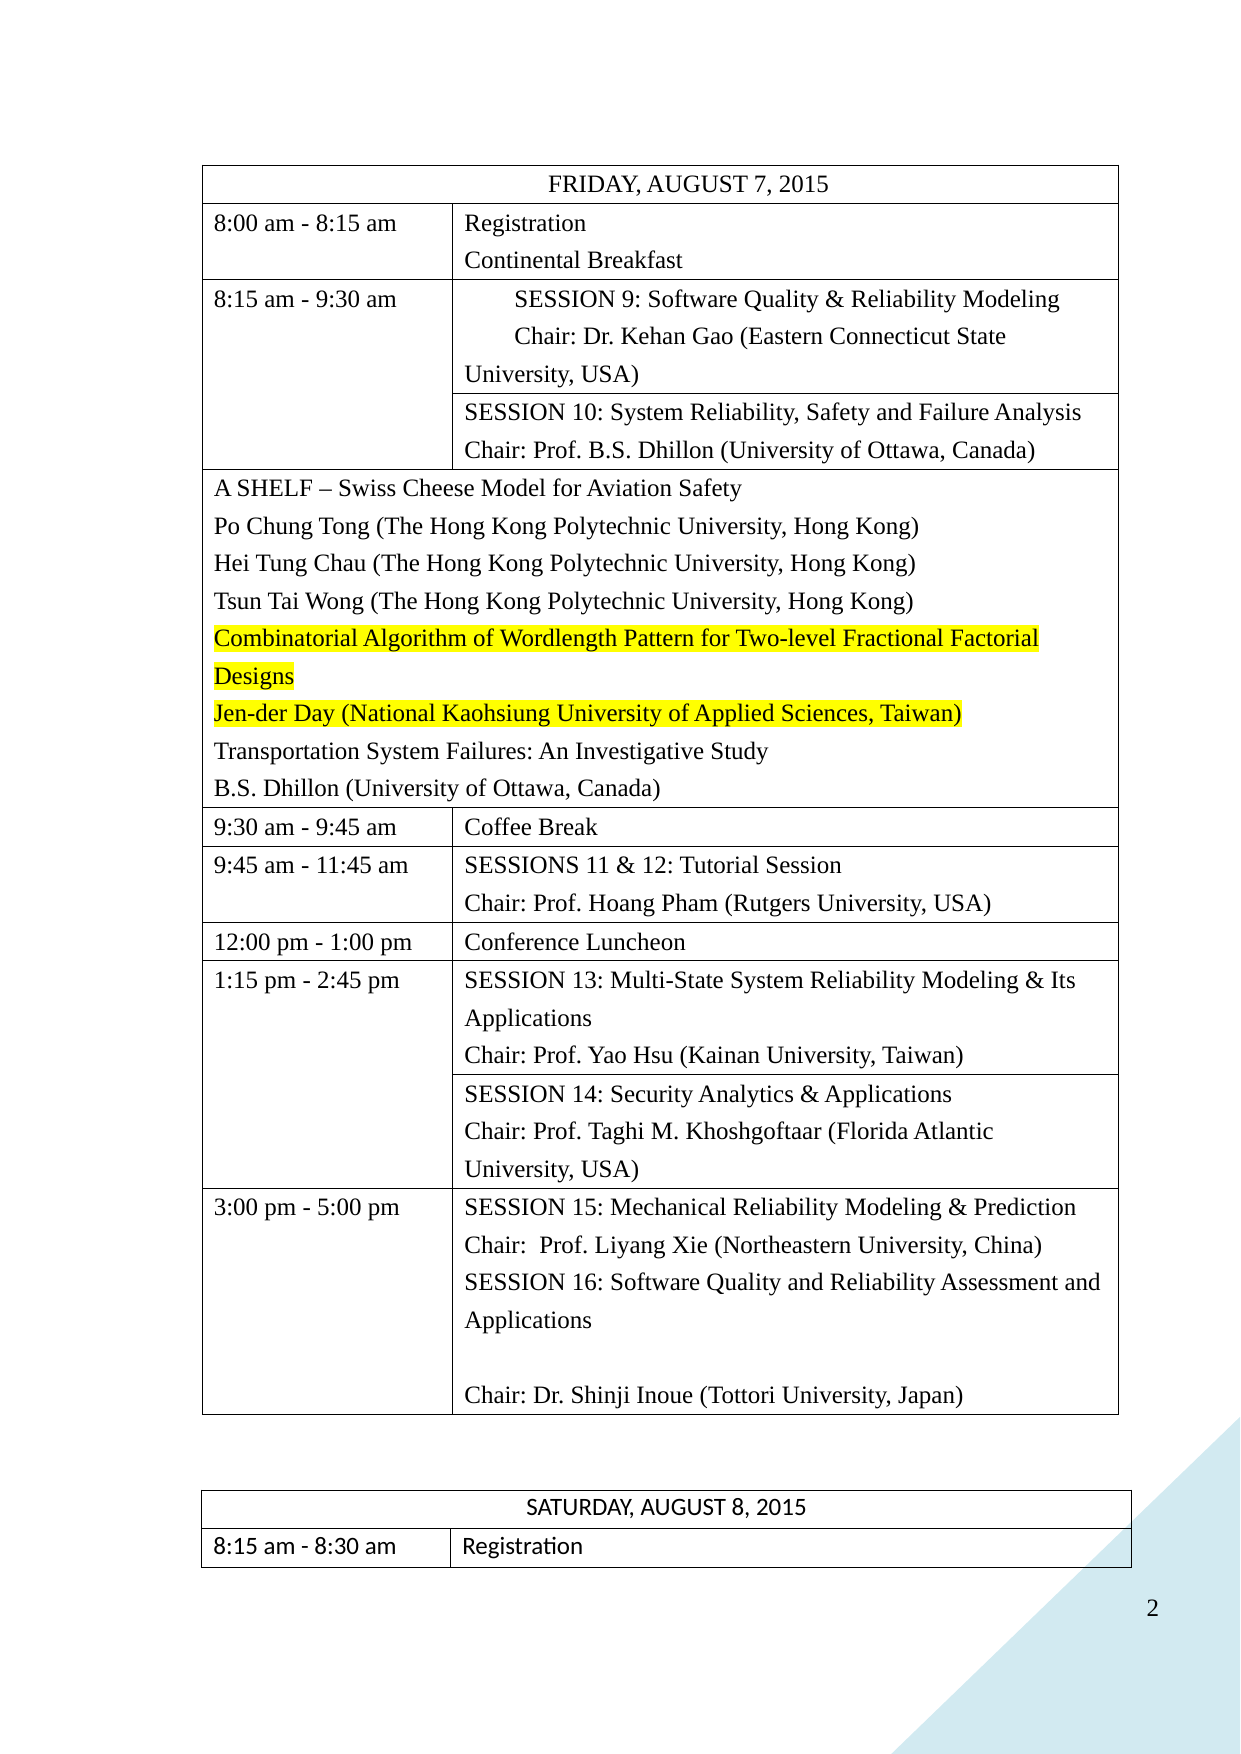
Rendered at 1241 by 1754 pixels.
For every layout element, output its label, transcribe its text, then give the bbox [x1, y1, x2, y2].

table_cell 8:00 am - 8:15 am [203, 204, 452, 279]
table_cell 8:15 am - 9:30 am [203, 280, 452, 469]
table_cell SESSIONS 11 & 12: Tutorial Session Chair: Prof. Hoang Pham (Rutgers University, USA) [453, 847, 1118, 922]
table_cell 8:15 am - 8:30 am [202, 1529, 450, 1567]
table_header SATURDAY, AUGUST 8, 2015 [202, 1491, 1131, 1528]
table_cell SESSION 15: Mechanical Reliability Modeling & Prediction Chair: Prof. Liyang Xie (Northeastern University, China) SESSION 16: Software Quality and Reliability Assessment and Applications Chair: Dr. Shinji Inoue (Tottori University, Japan) [453, 1189, 1118, 1413]
table_cell 9:30 am - 9:45 am [203, 808, 452, 846]
table_cell [202, 165, 1133, 1452]
table_cell Conference Luncheon [453, 923, 1118, 960]
table_cell 3:00 pm - 5:00 pm [203, 1189, 452, 1413]
table_cell SESSION 10: System Reliability, Safety and Failure Analysis Chair: Prof. B.S. Dhillon (University of Ottawa, Canada) [453, 394, 1118, 469]
table_cell 1:15 pm - 2:45 pm [203, 961, 452, 1187]
table_cell A SHELF – Swiss Cheese Model for Aviation Safety Po Chung Tong (The Hong Kong Polytechnic University, Hong Kong) Hei Tung Chau (The Hong Kong Polytechnic University, Hong Kong) Tsun Tai Wong (The Hong Kong Polytechnic University, Hong Kong) Combinatorial Algorithm of Wordlength Pattern for Two-level Fractional Factorial Designs Jen-der Day (National Kaohsiung University of Applied Sciences, Taiwan) Transportation System Failures: An Investigative Study B.S. Dhillon (University of Ottawa, Canada) [203, 470, 1118, 807]
table_cell SESSION 13: Multi-State System Reliability Modeling & Its Applications Chair: Prof. Yao Hsu (Kainan University, Taiwan) [453, 961, 1118, 1074]
table_header FRIDAY, AUGUST 7, 2015 [203, 166, 1118, 203]
table_cell Coffee Break [453, 808, 1118, 846]
table_cell 9:45 am - 11:45 am [203, 847, 452, 922]
table_cell SESSION 9: Software Quality & Reliability Modeling Chair: Dr. Kehan Gao (Eastern Connecticut State University, USA) [453, 280, 1118, 393]
table_cell 12:00 pm - 1:00 pm [203, 923, 452, 960]
table_cell Registration [451, 1529, 1122, 1567]
table_cell SESSION 14: Security Analytics & Applications Chair: Prof. Taghi M. Khoshgoftaar (Florida Atlantic University, USA) [453, 1075, 1118, 1187]
table_cell Registration Continental Breakfast [453, 204, 1118, 279]
